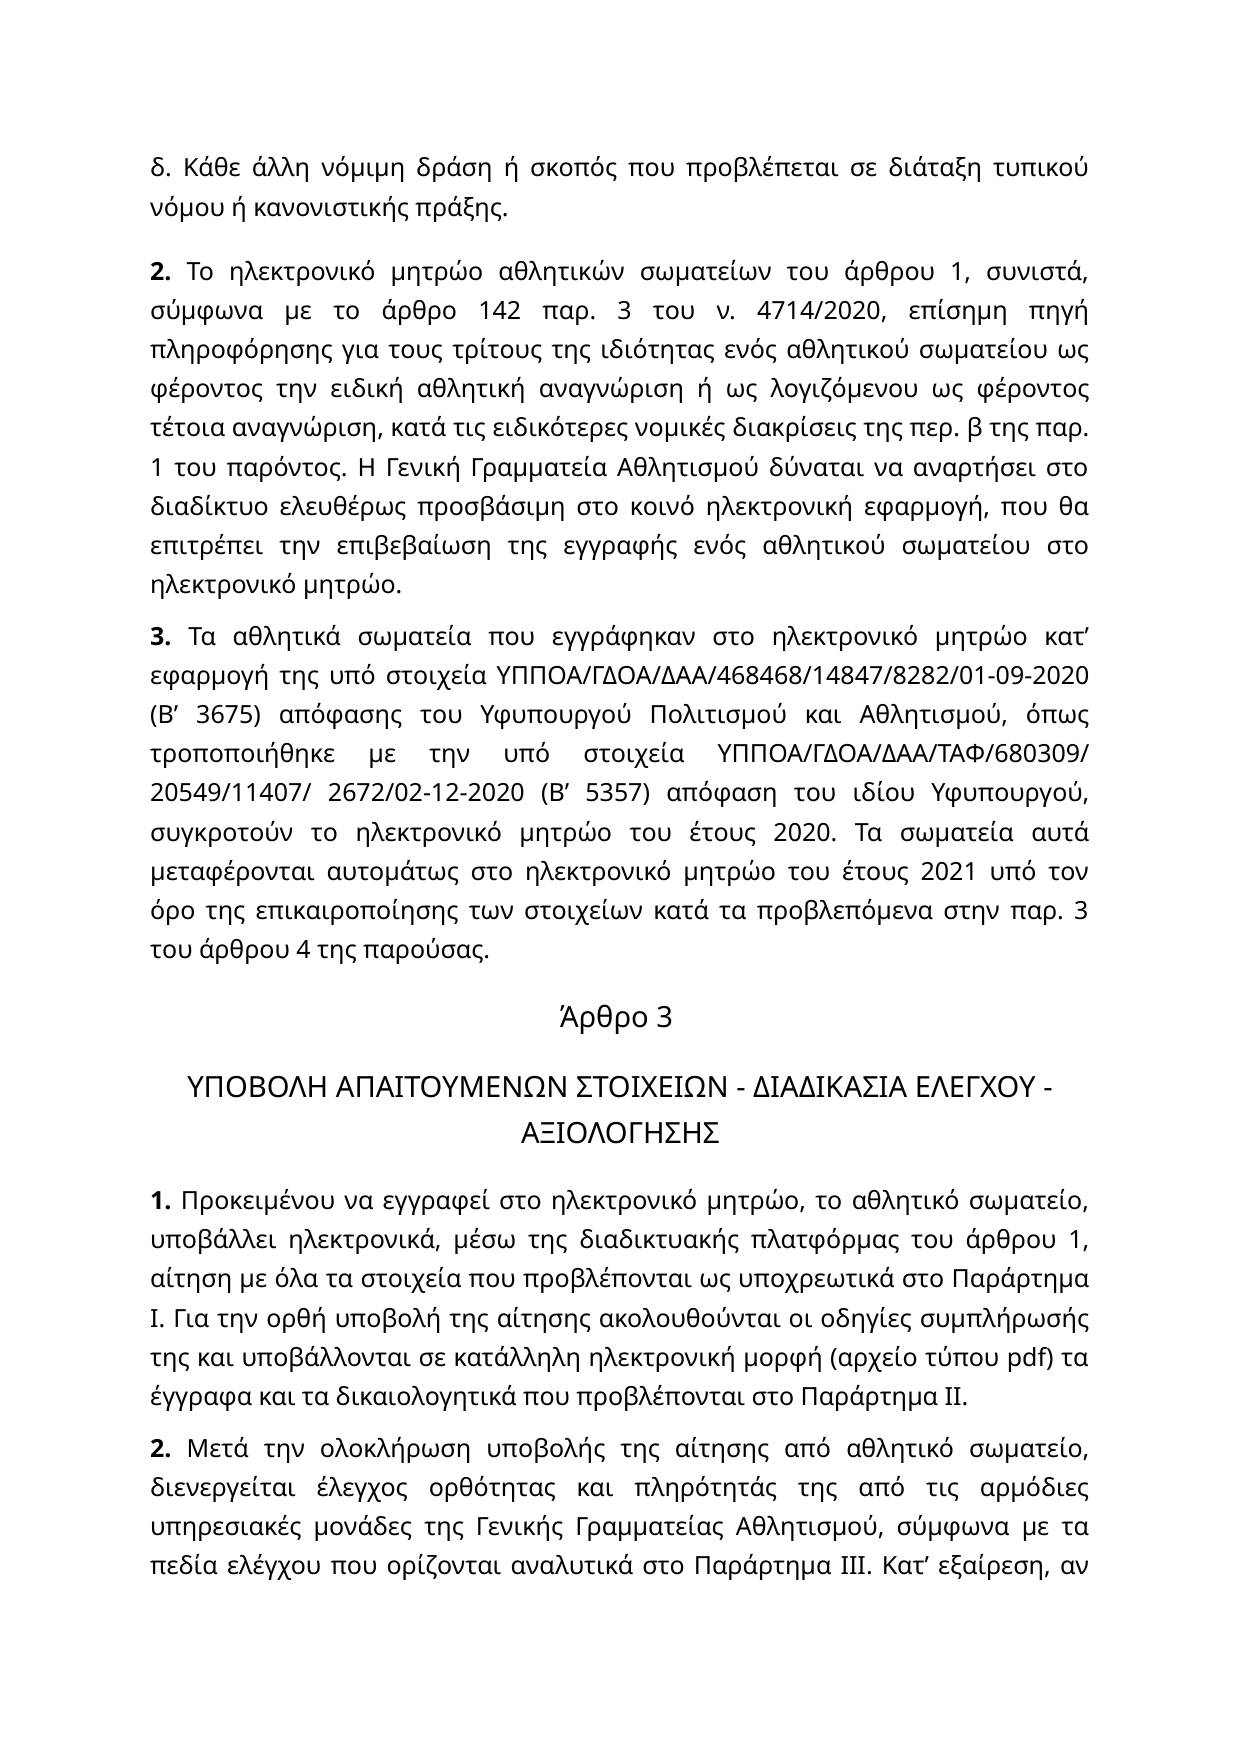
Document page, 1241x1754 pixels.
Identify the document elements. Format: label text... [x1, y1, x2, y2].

text 3. Τα αθλητικά σωματεία που εγγράφηκαν στο ηλεκτρονικό μητρώο κατ’ εφαρμογή της υπό στοιχεία ΥΠΠΟΑ/ΓΔΟΑ/ΔΑΑ/468468/14847/8282/01-09-2020 (Β’ 3675) απόφασης του Υφυπουργού Πολιτισμού και Αθλητισμού, όπως τροποποιήθηκε με την υπό στοιχεία ΥΠΠΟΑ/ΓΔΟΑ/ΔΑΑ/ΤΑΦ/680309/ 20549/11407/ 2672/02-12-2020 (Β’ 5357) απόφαση του ιδίου Υφυπουργού, συγκροτούν το ηλεκτρονικό μητρώο του έτους 2020. Τα σωματεία αυτά μεταφέρονται αυτομάτως στο ηλεκτρονικό μητρώο του έτους 2021 υπό τον όρο της επικαιροποίησης των στοιχείων κατά τα προβλεπόμενα στην παρ. 3 του άρθρου 4 της παρούσας. [150, 618, 1090, 966]
subtitle Άρθρο 3 [150, 996, 1090, 1036]
text 2. Μετά την ολοκλήρωση υποβολής της αίτησης από αθλητικό σωματείο, διενεργείται έλεγχος ορθότητας και πληρότητάς της από τις αρμόδιες υπηρεσιακές μονάδες της Γενικής Γραμματείας Αθλητισμού, σύμφωνα με τα πεδία ελέγχου που ορίζονται αναλυτικά στο Παράρτημα ΙΙΙ. Κατ’ εξαίρεση, αν [150, 1430, 1090, 1582]
text δ. Κάθε άλλη νόμιμη δράση ή σκοπός που προβλέπεται σε διάταξη τυπικού νόμου ή κανονιστικής πράξης. [150, 150, 1090, 223]
text 2. Το ηλεκτρονικό μητρώο αθλητικών σωματείων του άρθρου 1, συνιστά, σύμφωνα με το άρθρο 142 παρ. 3 του ν. 4714/2020, επίσημη πηγή πληροφόρησης για τους τρίτους της ιδιότητας ενός αθλητικού σωματείου ως φέροντος την ειδική αθλητική αναγνώριση ή ως λογιζόμενου ως φέροντος τέτοια αναγνώριση, κατά τις ειδικότερες νομικές διακρίσεις της περ. β της παρ. 1 του παρόντος. Η Γενική Γραμματεία Αθλητισμού δύναται να αναρτήσει στο διαδίκτυο ελευθέρως προσβάσιμη στο κοινό ηλεκτρονική εφαρμογή, που θα επιτρέπει την επιβεβαίωση της εγγραφής ενός αθλητικού σωματείου στο ηλεκτρονικό μητρώο. [150, 253, 1090, 601]
subtitle ΥΠΟΒΟΛΗ ΑΠΑΙΤΟΥΜΕΝΩΝ ΣΤΟΙΧΕΙΩΝ - ΔΙΑΔΙΚΑΣΙΑ ΕΛΕΓΧΟΥ - ΑΞΙΟΛΟΓΗΣΗΣ [150, 1066, 1090, 1152]
text 1. Προκειμένου να εγγραφεί στο ηλεκτρονικό μητρώο, το αθλητικό σωματείο, υποβάλλει ηλεκτρονικά, μέσω της διαδικτυακής πλατφόρμας του άρθρου 1, αίτηση με όλα τα στοιχεία που προβλέπονται ως υποχρεωτικά στο Παράρτημα Ι. Για την ορθή υποβολή της αίτησης ακολουθούνται οι οδηγίες συμπλήρωσής της και υποβάλλονται σε κατάλληλη ηλεκτρονική μορφή (αρχείο τύπου pdf) τα έγγραφα και τα δικαιολογητικά που προβλέπονται στο Παράρτημα ΙΙ. [150, 1183, 1090, 1413]
